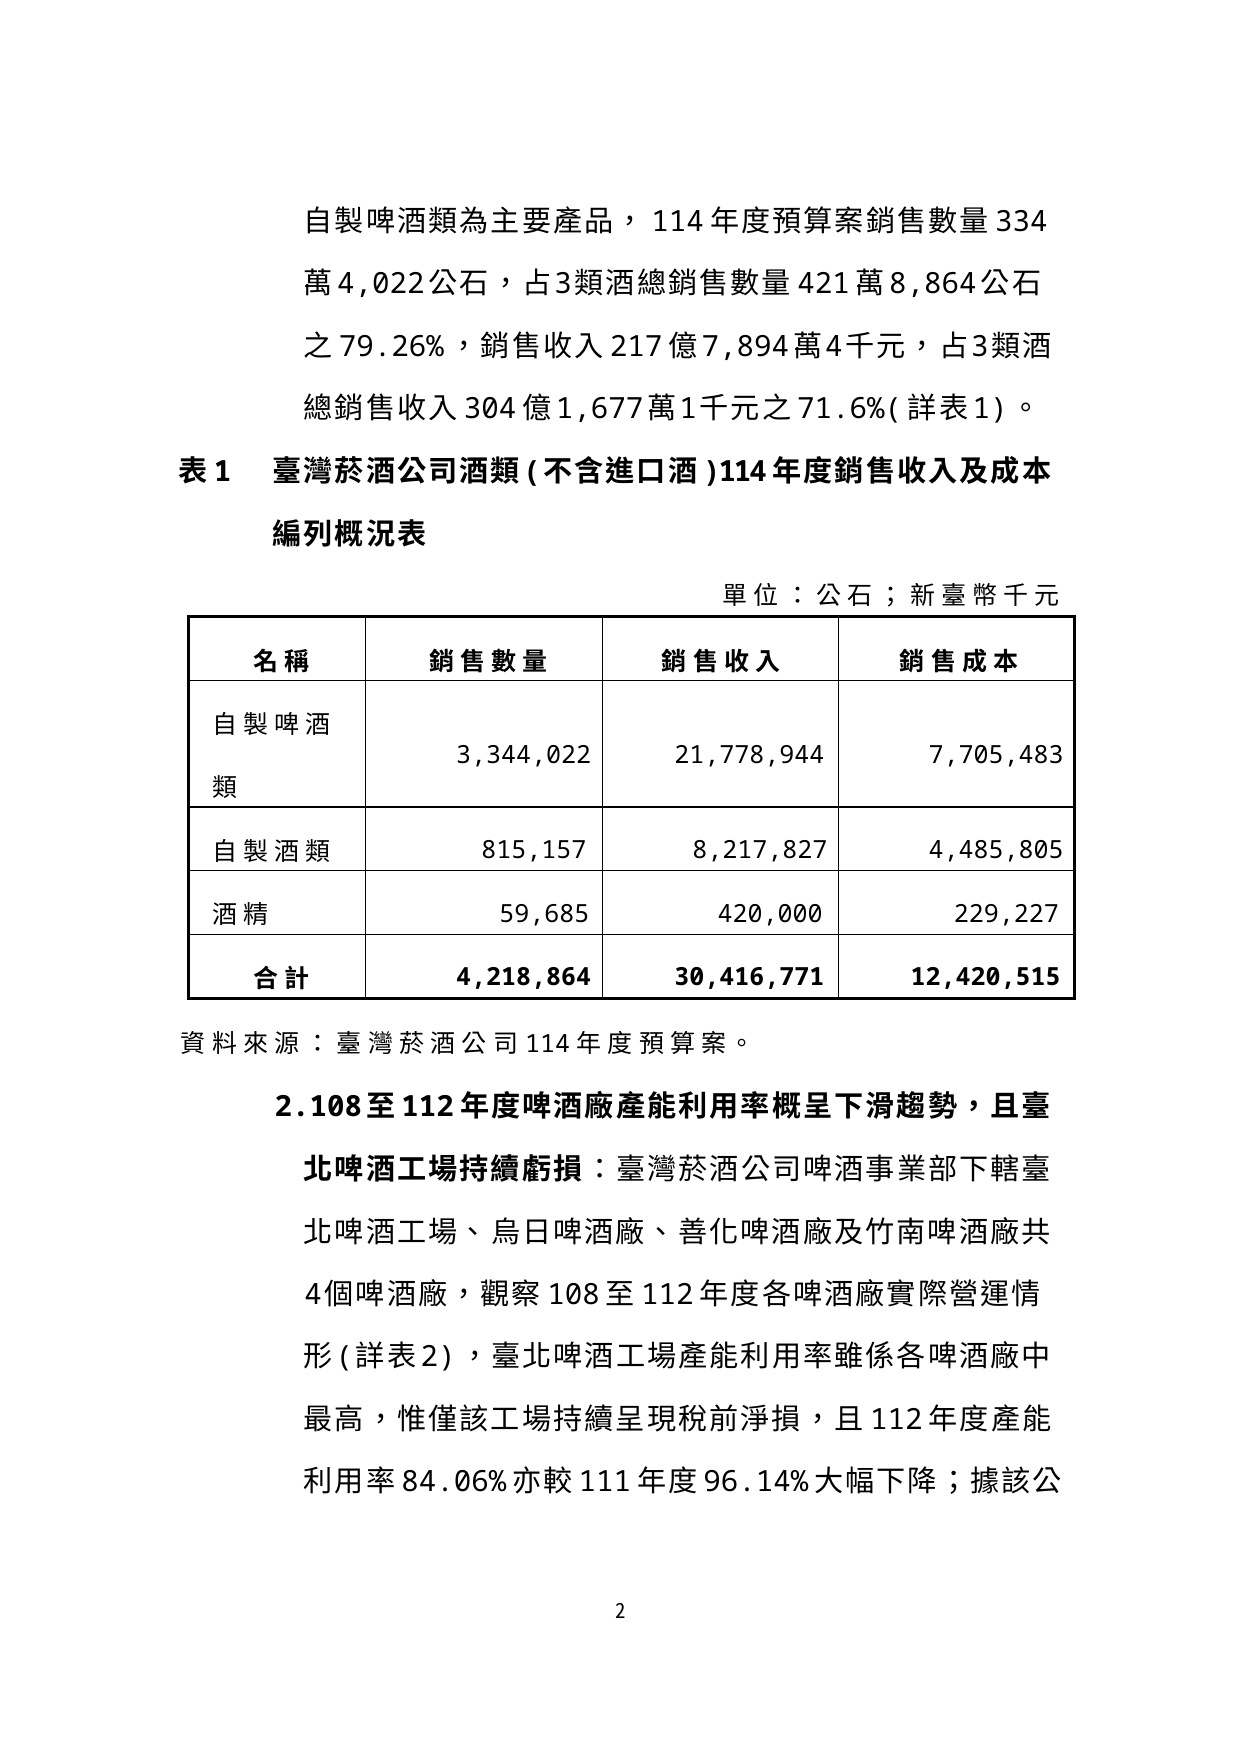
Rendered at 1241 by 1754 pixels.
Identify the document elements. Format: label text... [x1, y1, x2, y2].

table_cell 7,705,483 [839, 681, 1073, 806]
table_cell 合計 [190, 935, 365, 997]
table_cell 8,217,827 [603, 808, 838, 870]
table_cell 4,485,805 [839, 808, 1073, 870]
table_header 名稱 [190, 618, 365, 680]
table_cell 自製啤酒類 [190, 681, 365, 806]
table_cell 229,227 [839, 871, 1073, 933]
text 表1 臺灣菸酒公司酒類(不含進口酒)114年度銷售收入及成本編列概況表 [177, 427, 1063, 552]
table_cell 30,416,771 [603, 935, 838, 997]
table_header 銷售數量 [366, 618, 602, 680]
table_header 銷售成本 [839, 618, 1073, 680]
text 自製啤酒類為主要產品，114年度預算案銷售數量334萬4,022公石，占3類酒總銷售數量421萬8,864公石之79.26%，銷售收入217億7,894萬4千元，占3類酒總銷售收入304億1,677萬1千元之71.6%(詳表1)。 [266, 177, 1063, 427]
text 資料來源：臺灣菸酒公司114年度預算案。 [177, 1000, 1063, 1063]
text 單位：公石；新臺幣千元 [177, 552, 1063, 615]
table_header 銷售收入 [603, 618, 838, 680]
table_cell 4,218,864 [366, 935, 602, 997]
text 2.108至112年度啤酒廠產能利用率概呈下滑趨勢，且臺北啤酒工場持續虧損：臺灣菸酒公司啤酒事業部下轄臺北啤酒工場、烏日啤酒廠、善化啤酒廠及竹南啤酒廠共4個啤酒廠，觀察108至112年度各啤酒廠實際營運情形(詳表2)，臺北啤酒工場產能利用率雖係各啤酒廠中最高，惟僅該工場持續呈現稅前淨損，且112年度產能利用率84.06%亦較111年度96.14%大幅下降；據該公司說明係廠房用地面積小，產品分攤生產本高於銷貨收入，致產生虧損。另烏日、善化及竹南啤酒廠108至112年度雖均為稅前淨利，惟產能利用率概呈下滑趨勢，烏日啤酒廠產能利用率由81.83%降至72.13%、善化啤酒廠產能利用率由65.03%降至51.73%、竹南啤酒廠由69.84%降至52.45%，主要係啤酒市場銷售量下降，致投料及生產量均減少致產能利用率降低。 [266, 1063, 1063, 1500]
table_cell 420,000 [603, 871, 838, 933]
table_cell 自製酒類 [190, 808, 365, 870]
table_cell 815,157 [366, 808, 602, 870]
table_cell 12,420,515 [839, 935, 1073, 997]
table_cell 59,685 [366, 871, 602, 933]
table_cell 酒精 [190, 871, 365, 933]
table_cell 21,778,944 [603, 681, 838, 806]
table_cell 3,344,022 [366, 681, 602, 806]
